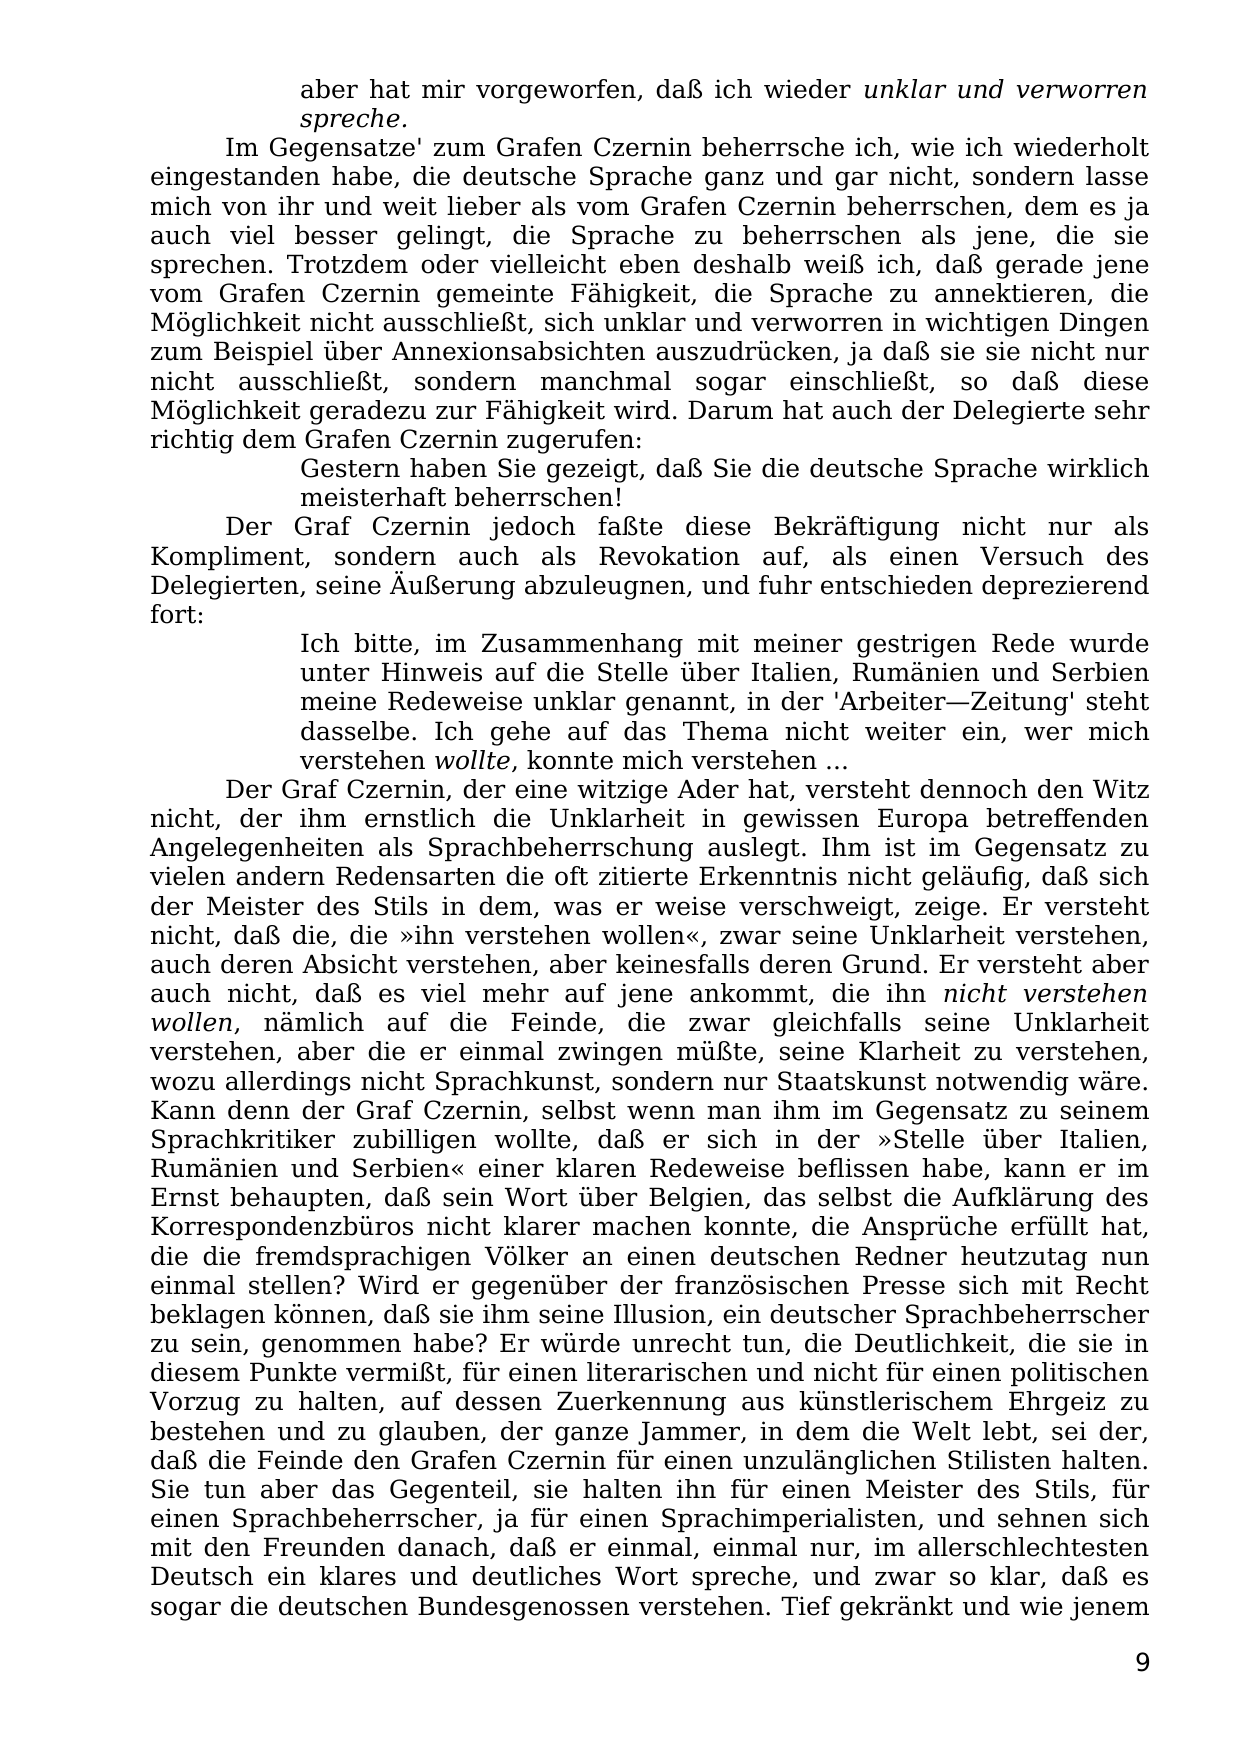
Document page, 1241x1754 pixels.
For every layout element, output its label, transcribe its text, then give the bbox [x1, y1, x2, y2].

text Der Graf Czernin, der eine witzige Ader hat, versteht dennoch den Witz nicht, der ihm ernstlich die Unklarheit in gewissen Europa betreffenden Angelegenheiten als Sprachbeherrschung auslegt. Ihm ist im Gegensatz zu vielen andern Redensarten die oft zitierte Erkenntnis nicht geläufig, daß sich der Meister des Stils in dem, was er weise verschweigt, zeige. Er versteht nicht, daß die, die »ihn verstehen wollen«, zwar seine Unklarheit verstehen, auch deren Absicht verstehen, aber keinesfalls deren Grund. Er versteht aber auch nicht, daß es viel mehr auf jene ankommt, die ihn nicht verstehen wollen, nämlich auf die Feinde, die zwar gleichfalls seine Unklarheit verstehen, aber die er einmal zwingen müßte, seine Klarheit zu verstehen, wozu allerdings nicht Sprachkunst, sondern nur Staatskunst notwendig wäre. Kann denn der Graf Czernin, selbst wenn man ihm im Gegensatz zu seinem Sprachkritiker zubilligen wollte, daß er sich in der »Stelle über Italien, Rumänien und Serbien« einer klaren Redeweise beflissen habe, kann er im Ernst behaupten, daß sein Wort über Belgien, das selbst die Aufklärung des Korrespondenzbüros nicht klarer machen konnte, die Ansprüche erfüllt hat, die die fremdsprachigen Völker an einen deutschen Redner heutzutag nun einmal stellen? Wird er gegenüber der französischen Presse sich mit Recht beklagen können, daß sie ihm seine Illusion, ein deutscher Sprachbeherrscher zu sein, genommen habe? Er würde unrecht tun, die Deutlichkeit, die sie in diesem Punkte vermißt, für einen literarischen und nicht für einen politischen Vorzug zu halten, auf dessen Zuerkennung aus künstlerischem Ehrgeiz zu bestehen und zu glauben, der ganze Jammer, in dem die Welt lebt, sei der, daß die Feinde den Grafen Czernin für einen unzulänglichen Stilisten halten. Sie tun aber das Gegenteil, sie halten ihn für einen Meister des Stils, für einen Sprachbeherrscher, ja für einen Sprachimperialisten, und sehnen sich mit den Freunden danach, daß er einmal, einmal nur, im allerschlechtesten Deutsch ein klares und deutliches Wort spreche, und zwar so klar, daß es sogar die deutschen Bundesgenossen verstehen. Tief gekränkt und wie jenem [150, 775, 1151, 1621]
text aber hat mir vorgeworfen, daß ich wieder unklar und verworren spreche. [300, 75, 1151, 133]
text Der Graf Czernin jedoch faßte diese Bekräftigung nicht nur als Kompliment, sondern auch als Revokation auf, als einen Versuch des Delegierten, seine Äußerung abzuleugnen, und fuhr entschieden deprezierend fort: [150, 512, 1151, 629]
text Ich bitte, im Zusammenhang mit meiner gestrigen Rede wurde unter Hinweis auf die Stelle über Italien, Rumänien und Serbien meine Redeweise unklar genannt, in der 'Arbeiter—Zeitung' steht dasselbe. Ich gehe auf das Thema nicht weiter ein, wer mich verstehen wollte, konnte mich verstehen ... [300, 629, 1151, 775]
text Gestern haben Sie gezeigt, daß Sie die deutsche Sprache wirklich meisterhaft beherrschen! [300, 454, 1151, 512]
text Im Gegensatze' zum Grafen Czernin beherrsche ich, wie ich wiederholt eingestanden habe, die deutsche Sprache ganz und gar nicht, sondern lasse mich von ihr und weit lieber als vom Grafen Czernin beherrschen, dem es ja auch viel besser gelingt, die Sprache zu beherrschen als jene, die sie sprechen. Trotzdem oder vielleicht eben deshalb weiß ich, daß gerade jene vom Grafen Czernin gemeinte Fähigkeit, die Sprache zu annektieren, die Möglichkeit nicht ausschließt, sich unklar und verworren in wichtigen Dingen zum Beispiel über Annexionsabsichten auszudrücken, ja daß sie sie nicht nur nicht ausschließt, sondern manchmal sogar einschließt, so daß diese Möglichkeit geradezu zur Fähigkeit wird. Darum hat auch der Delegierte sehr richtig dem Grafen Czernin zugerufen: [150, 133, 1151, 454]
